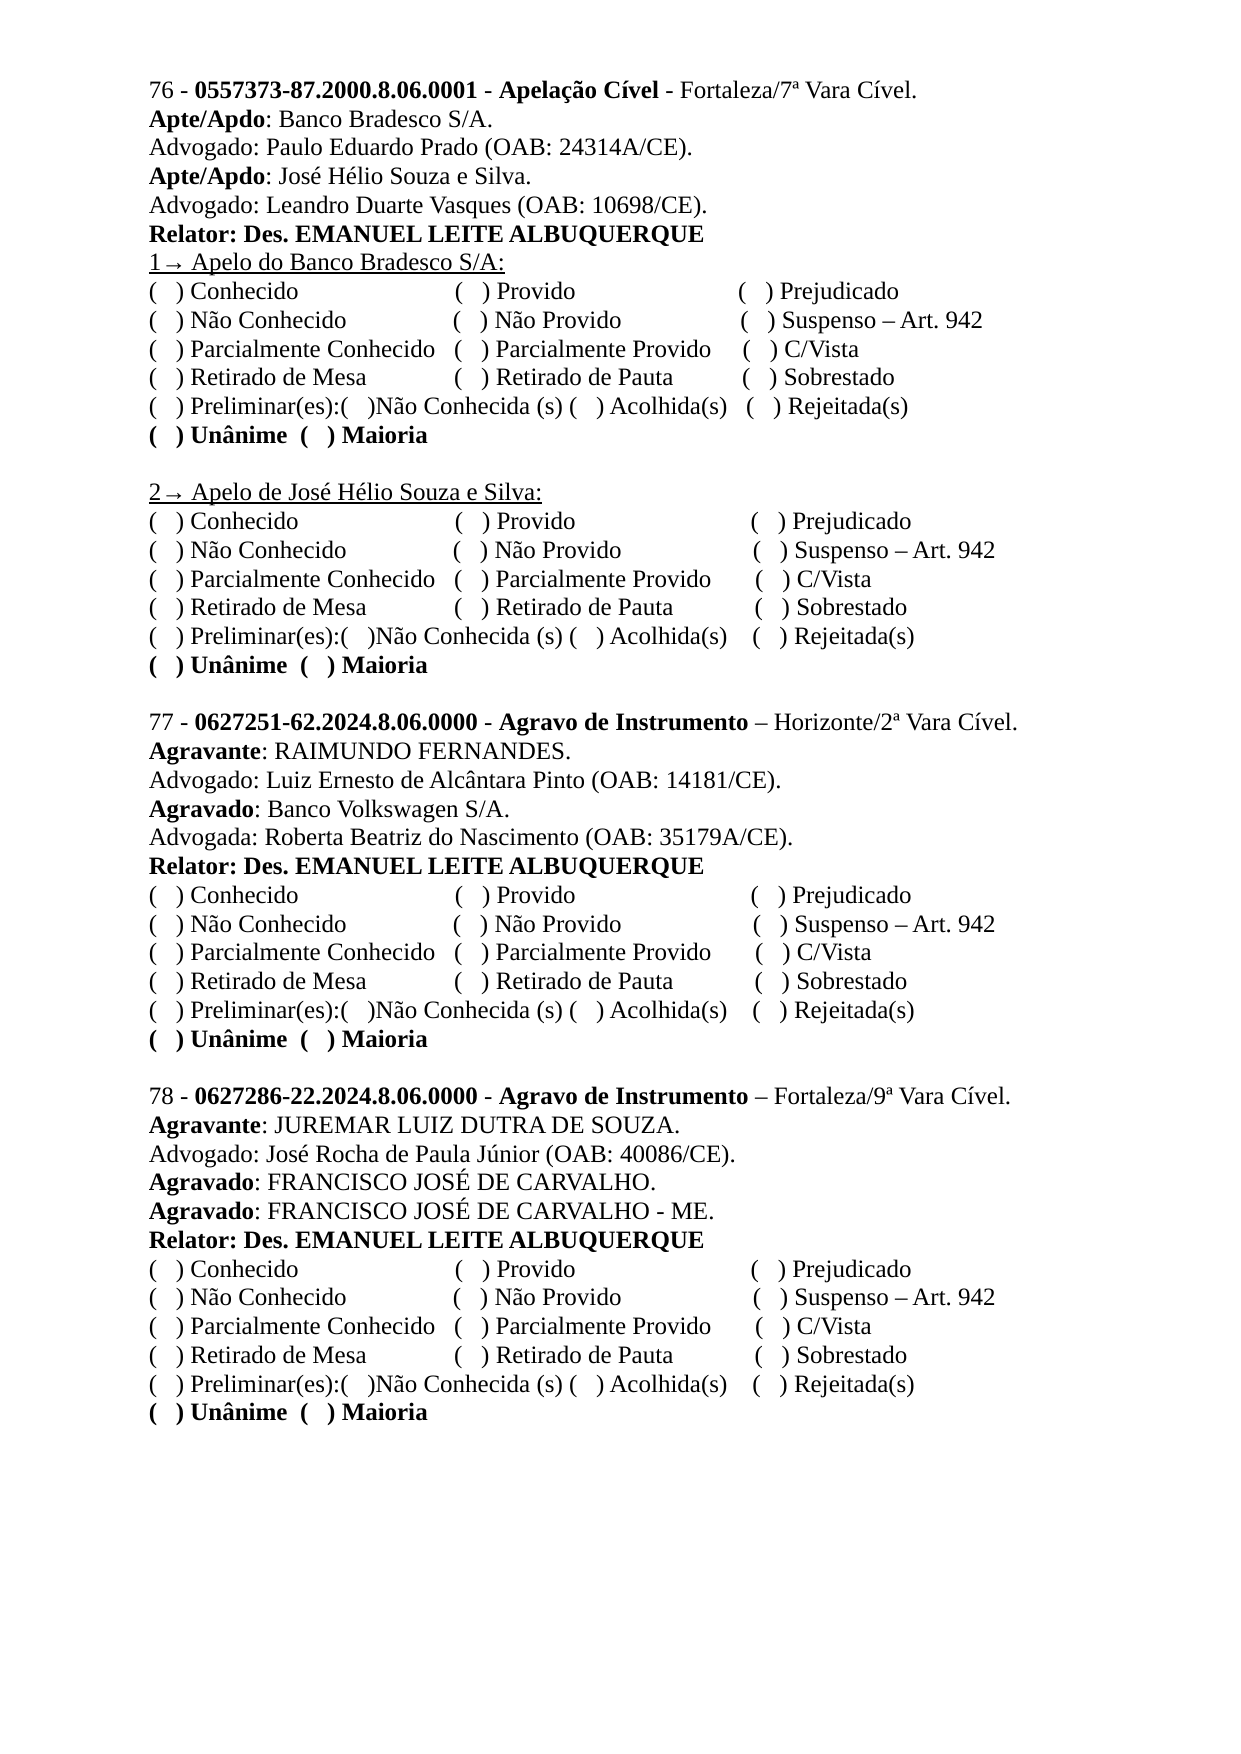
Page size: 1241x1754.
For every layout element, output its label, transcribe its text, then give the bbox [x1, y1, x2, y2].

text Agravado: FRANCISCO JOSÉ DE CARVALHO. [148, 1167, 1141, 1196]
text ( ) Conhecido ( ) Provido ( ) Prejudicado [148, 506, 1141, 535]
text ( ) Não Conhecido ( ) Não Provido ( ) Suspenso – Art. 942 [148, 305, 1158, 334]
text Agravante: JUREMAR LUIZ DUTRA DE SOUZA. [148, 1110, 1141, 1139]
text ( ) Retirado de Mesa ( ) Retirado de Pauta ( ) Sobrestado [148, 362, 1158, 391]
text ( ) Parcialmente Conhecido ( ) Parcialmente Provido ( ) C/Vista [148, 937, 1158, 966]
text 76 - 0557373-87.2000.8.06.0001 - Apelação Cível - Fortaleza/7ª Vara Cível. [148, 75, 1141, 104]
text 2→ Apelo de José Hélio Souza e Silva: [148, 477, 1141, 506]
text ( ) Retirado de Mesa ( ) Retirado de Pauta ( ) Sobrestado [148, 592, 1158, 621]
text Agravado: FRANCISCO JOSÉ DE CARVALHO - ME. [148, 1196, 1141, 1225]
text ( ) Preliminar(es):( )Não Conhecida (s) ( ) Acolhida(s) ( ) Rejeitada(s) [148, 621, 1158, 650]
text ( ) Retirado de Mesa ( ) Retirado de Pauta ( ) Sobrestado [148, 966, 1158, 995]
text ( ) Parcialmente Conhecido ( ) Parcialmente Provido ( ) C/Vista [148, 564, 1158, 592]
text Relator: Des. EMANUEL LEITE ALBUQUERQUE [148, 1225, 1141, 1254]
text 77 - 0627251-62.2024.8.06.0000 - Agravo de Instrumento – Horizonte/2ª Vara Cível. [148, 707, 1141, 736]
text ( ) Unânime ( ) Maioria [148, 650, 1158, 679]
text 1→ Apelo do Banco Bradesco S/A: [148, 247, 1141, 276]
text ( ) Não Conhecido ( ) Não Provido ( ) Suspenso – Art. 942 [148, 909, 1158, 937]
text ( ) Não Conhecido ( ) Não Provido ( ) Suspenso – Art. 942 [148, 1282, 1158, 1311]
text ( ) Retirado de Mesa ( ) Retirado de Pauta ( ) Sobrestado [148, 1340, 1158, 1369]
text Advogado: Paulo Eduardo Prado (OAB: 24314A/CE). [148, 132, 1141, 161]
text 78 - 0627286-22.2024.8.06.0000 - Agravo de Instrumento – Fortaleza/9ª Vara Cível. [148, 1081, 1141, 1110]
text ( ) Conhecido ( ) Provido ( ) Prejudicado [148, 276, 1141, 305]
text ( ) Não Conhecido ( ) Não Provido ( ) Suspenso – Art. 942 [148, 535, 1158, 564]
text ( ) Preliminar(es):( )Não Conhecida (s) ( ) Acolhida(s) ( ) Rejeitada(s) [148, 995, 1158, 1024]
text Relator: Des. EMANUEL LEITE ALBUQUERQUE [148, 219, 1141, 247]
text Agravante: RAIMUNDO FERNANDES. [148, 736, 1141, 765]
text ( ) Conhecido ( ) Provido ( ) Prejudicado [148, 880, 1141, 909]
text ( ) Parcialmente Conhecido ( ) Parcialmente Provido ( ) C/Vista [148, 334, 1158, 362]
text ( ) Unânime ( ) Maioria [148, 420, 1158, 449]
text Advogada: Roberta Beatriz do Nascimento (OAB: 35179A/CE). [148, 822, 1141, 851]
text Apte/Apdo: José Hélio Souza e Silva. [148, 161, 1141, 190]
text Apte/Apdo: Banco Bradesco S/A. [148, 104, 1141, 132]
text Advogado: Leandro Duarte Vasques (OAB: 10698/CE). [148, 190, 1141, 219]
text ( ) Unânime ( ) Maioria [148, 1024, 1158, 1052]
text Agravado: Banco Volkswagen S/A. [148, 794, 1141, 822]
text Relator: Des. EMANUEL LEITE ALBUQUERQUE [148, 851, 1141, 880]
text ( ) Preliminar(es):( )Não Conhecida (s) ( ) Acolhida(s) ( ) Rejeitada(s) [148, 1369, 1158, 1397]
text ( ) Conhecido ( ) Provido ( ) Prejudicado [148, 1254, 1141, 1282]
text Advogado: José Rocha de Paula Júnior (OAB: 40086/CE). [148, 1139, 1141, 1167]
text ( ) Preliminar(es):( )Não Conhecida (s) ( ) Acolhida(s) ( ) Rejeitada(s) [148, 391, 1158, 420]
text ( ) Unânime ( ) Maioria [148, 1397, 1158, 1426]
text Advogado: Luiz Ernesto de Alcântara Pinto (OAB: 14181/CE). [148, 765, 1141, 794]
text ( ) Parcialmente Conhecido ( ) Parcialmente Provido ( ) C/Vista [148, 1311, 1158, 1340]
